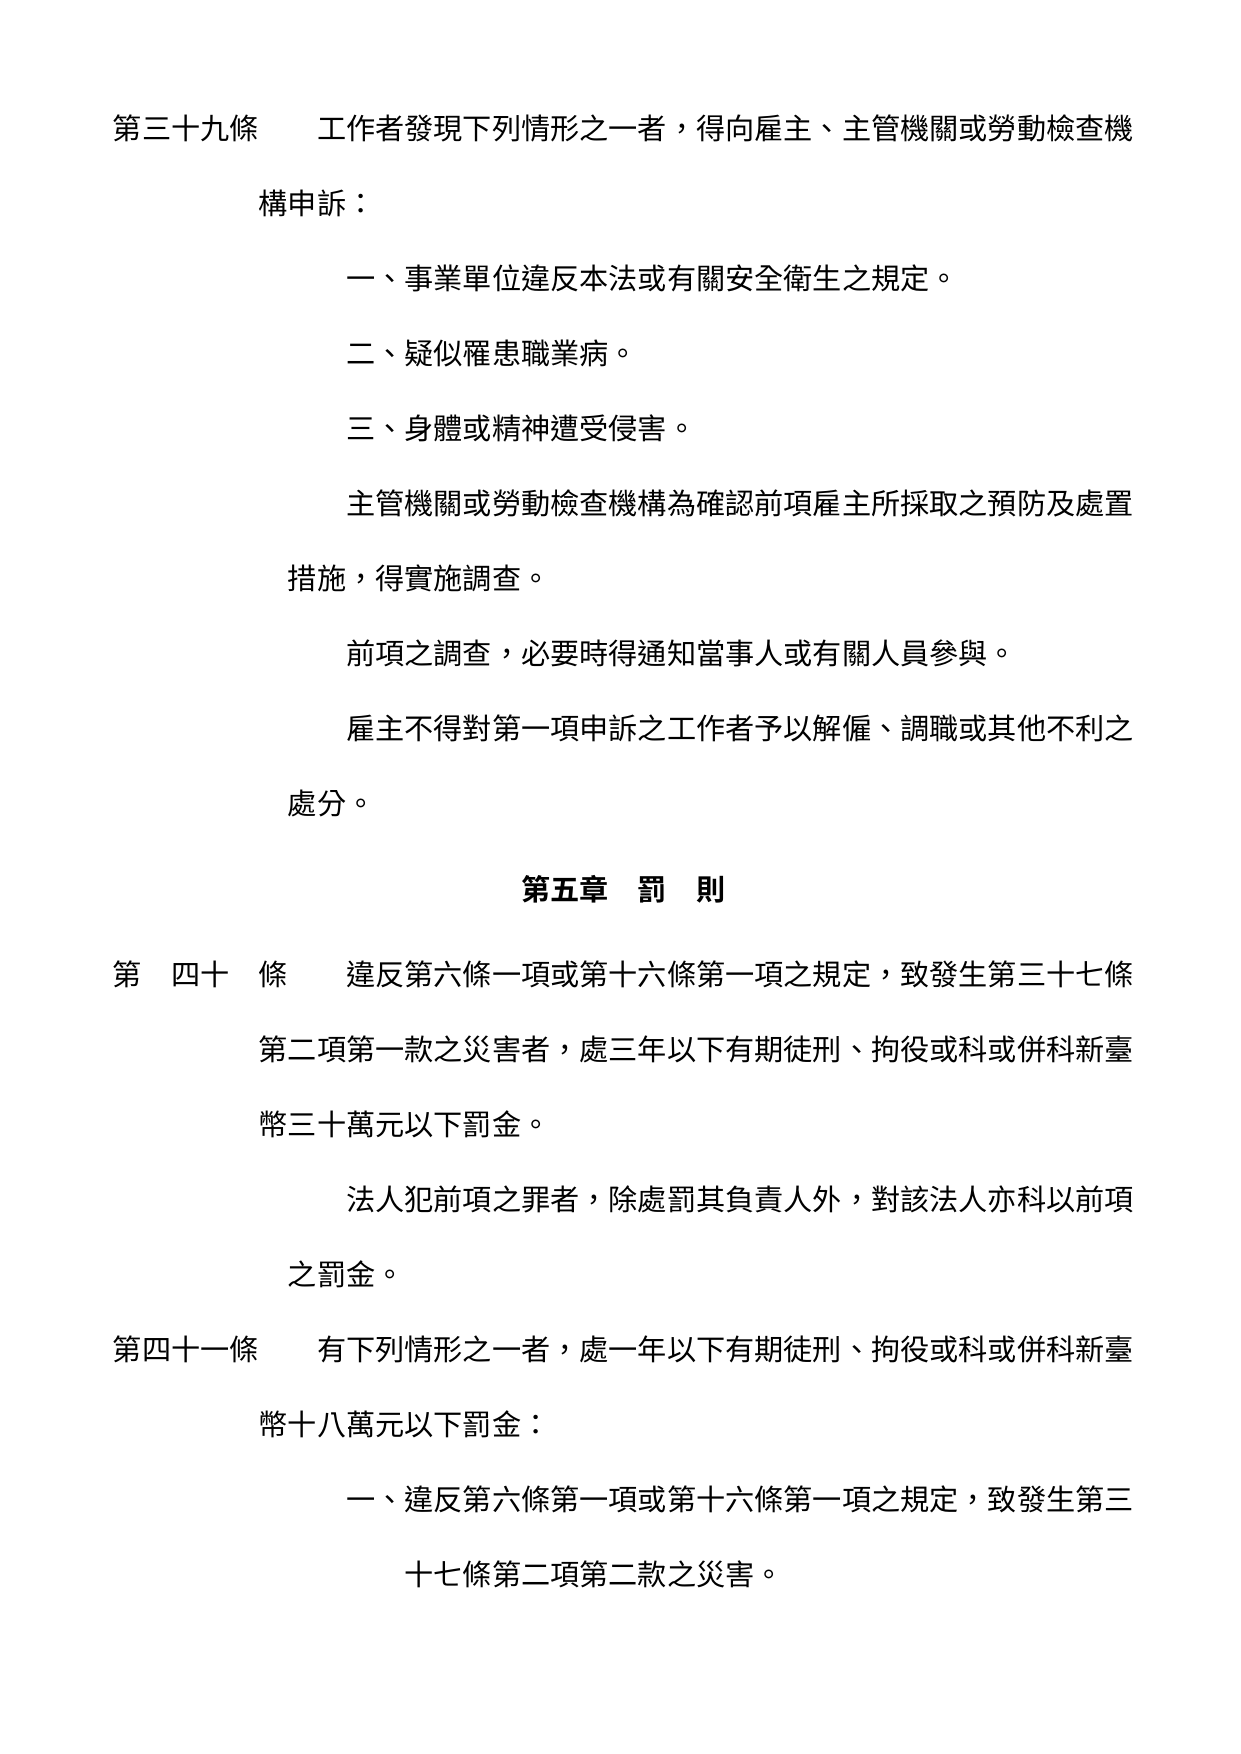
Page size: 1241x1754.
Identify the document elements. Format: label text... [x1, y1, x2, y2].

text 第五章 罰 則 [113, 850, 1133, 925]
text 二、疑似罹患職業病。 [320, 314, 1133, 389]
text 三、身體或精神遭受侵害。 [320, 389, 1133, 464]
text 第四十一條 有下列情形之一者，處一年以下有期徒刑、拘役或科或併科新臺幣十八萬元以下罰金： [113, 1310, 1133, 1460]
text 一、事業單位違反本法或有關安全衛生之規定。 [320, 239, 1133, 314]
text 主管機關或勞動檢查機構為確認前項雇主所採取之預防及處置措施，得實施調查。 [260, 464, 1133, 614]
text 一、違反第六條第一項或第十六條第一項之規定，致發生第三十七條第二項第二款之災害。 [320, 1460, 1133, 1610]
text 法人犯前項之罪者，除處罰其負責人外，對該法人亦科以前項之罰金。 [260, 1160, 1133, 1310]
text 第三十九條 工作者發現下列情形之一者，得向雇主、主管機關或勞動檢查機構申訴： [113, 89, 1133, 239]
text 第 四十 條 違反第六條一項或第十六條第一項之規定，致發生第三十七條第二項第一款之災害者，處三年以下有期徒刑、拘役或科或併科新臺幣三十萬元以下罰金。 [113, 935, 1133, 1160]
text 前項之調查，必要時得通知當事人或有關人員參與。 [260, 614, 1133, 689]
text 雇主不得對第一項申訴之工作者予以解僱、調職或其他不利之處分。 [260, 689, 1133, 839]
